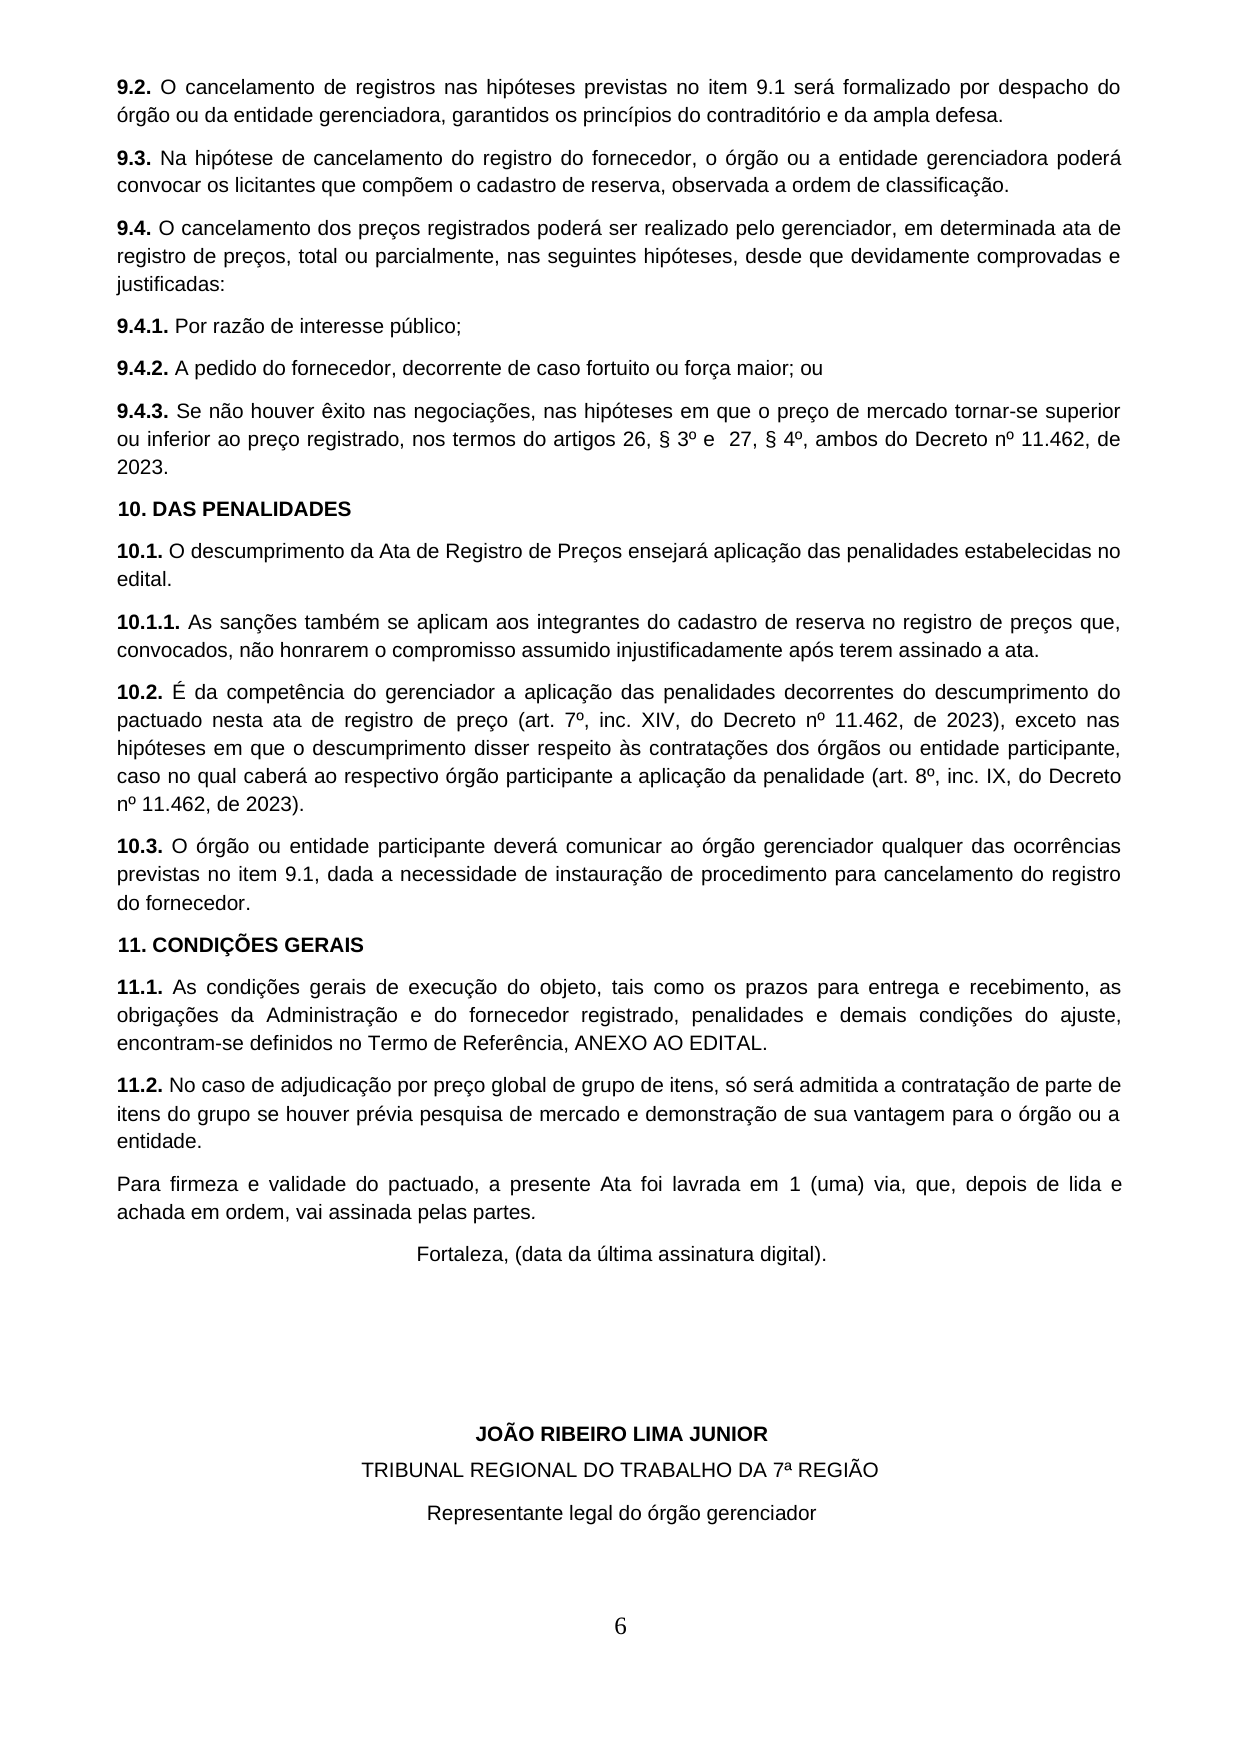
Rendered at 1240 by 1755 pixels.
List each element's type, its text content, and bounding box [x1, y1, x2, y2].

text 9.4. O cancelamento dos preços registrados poderá ser realizado pelo gerenciador, em determinada ata de registro de preços, total ou parcialmente, nas seguintes hipóteses, desde que devidamente comprovadas e justificadas: [117, 216, 1123, 296]
text 10.2. É da competência do gerenciador a aplicação das penalidades decorrentes do descumprimento do pactuado nesta ata de registro de preço (art. 7º, inc. XIV, do Decreto nº 11.462, de 2023), exceto nas hipóteses em que o descumprimento disser respeito às contratações dos órgãos ou entidade participante, caso no qual caberá ao respectivo órgão participante a aplicação da penalidade (art. 8º, inc. IX, do Decreto nº 11.462, de 2023). [117, 680, 1123, 816]
text 9.3. Na hipótese de cancelamento do registro do fornecedor, o órgão ou a entidade gerenciadora poderá convocar os licitantes que compõem o cadastro de reserva, observada a ordem de classificação. [117, 145, 1123, 197]
text 10.1. O descumprimento da Ata de Registro de Preços ensejará aplicação das penalidades estabelecidas no edital. [117, 539, 1123, 591]
text JOÃO RIBEIRO LIMA JUNIOR [118, 1422, 1125, 1446]
text 11.1. As condições gerais de execução do objeto, tais como os prazos para entrega e recebimento, as obrigações da Administração e do fornecedor registrado, penalidades e demais condições do ajuste, encontram-se definidos no Termo de Referência, ANEXO AO EDITAL. [117, 975, 1123, 1055]
subtitle 10. DAS PENALIDADES [118, 497, 1123, 521]
text 9.2. O cancelamento de registros nas hipóteses previstas no item 9.1 será formalizado por despacho do órgão ou da entidade gerenciadora, garantidos os princípios do contraditório e da ampla defesa. [117, 75, 1123, 127]
text 10.3. O órgão ou entidade participante deverá comunicar ao órgão gerenciador qualquer das ocorrências previstas no item 9.1, dada a necessidade de instauração de procedimento para cancelamento do registro do fornecedor. [117, 834, 1123, 914]
subtitle 11. CONDIÇÕES GERAIS [118, 933, 1123, 957]
text Para firmeza e validade do pactuado, a presente Ata foi lavrada em 1 (uma) via, que, depois de lida e achada em ordem, vai assinada pelas partes. [117, 1172, 1123, 1224]
text 9.4.1. Por razão de interesse público; [117, 314, 1123, 338]
text 10.1.1. As sanções também se aplicam aos integrantes do cadastro de reserva no registro de preços que, convocados, não honrarem o compromisso assumido injustificadamente após terem assinado a ata. [117, 609, 1123, 662]
text 9.4.2. A pedido do fornecedor, decorrente de caso fortuito ou força maior; ou [117, 356, 1123, 380]
text TRIBUNAL REGIONAL DO TRABALHO DA 7ª REGIÃO [118, 1458, 1122, 1482]
text 11.2. No caso de adjudicação por preço global de grupo de itens, só será admitida a contratação de parte de itens do grupo se houver prévia pesquisa de mercado e demonstração de sua vantagem para o órgão ou a entidade. [117, 1073, 1123, 1153]
text Fortaleza, (data da última assinatura digital). [118, 1242, 1125, 1266]
text Representante legal do órgão gerenciador [118, 1501, 1125, 1525]
text 9.4.3. Se não houver êxito nas negociações, nas hipóteses em que o preço de mercado tornar-se superior ou inferior ao preço registrado, nos termos do artigos 26, § 3º e 27, § 4º, ambos do Decreto nº 11.462, de 2023. [117, 398, 1123, 478]
